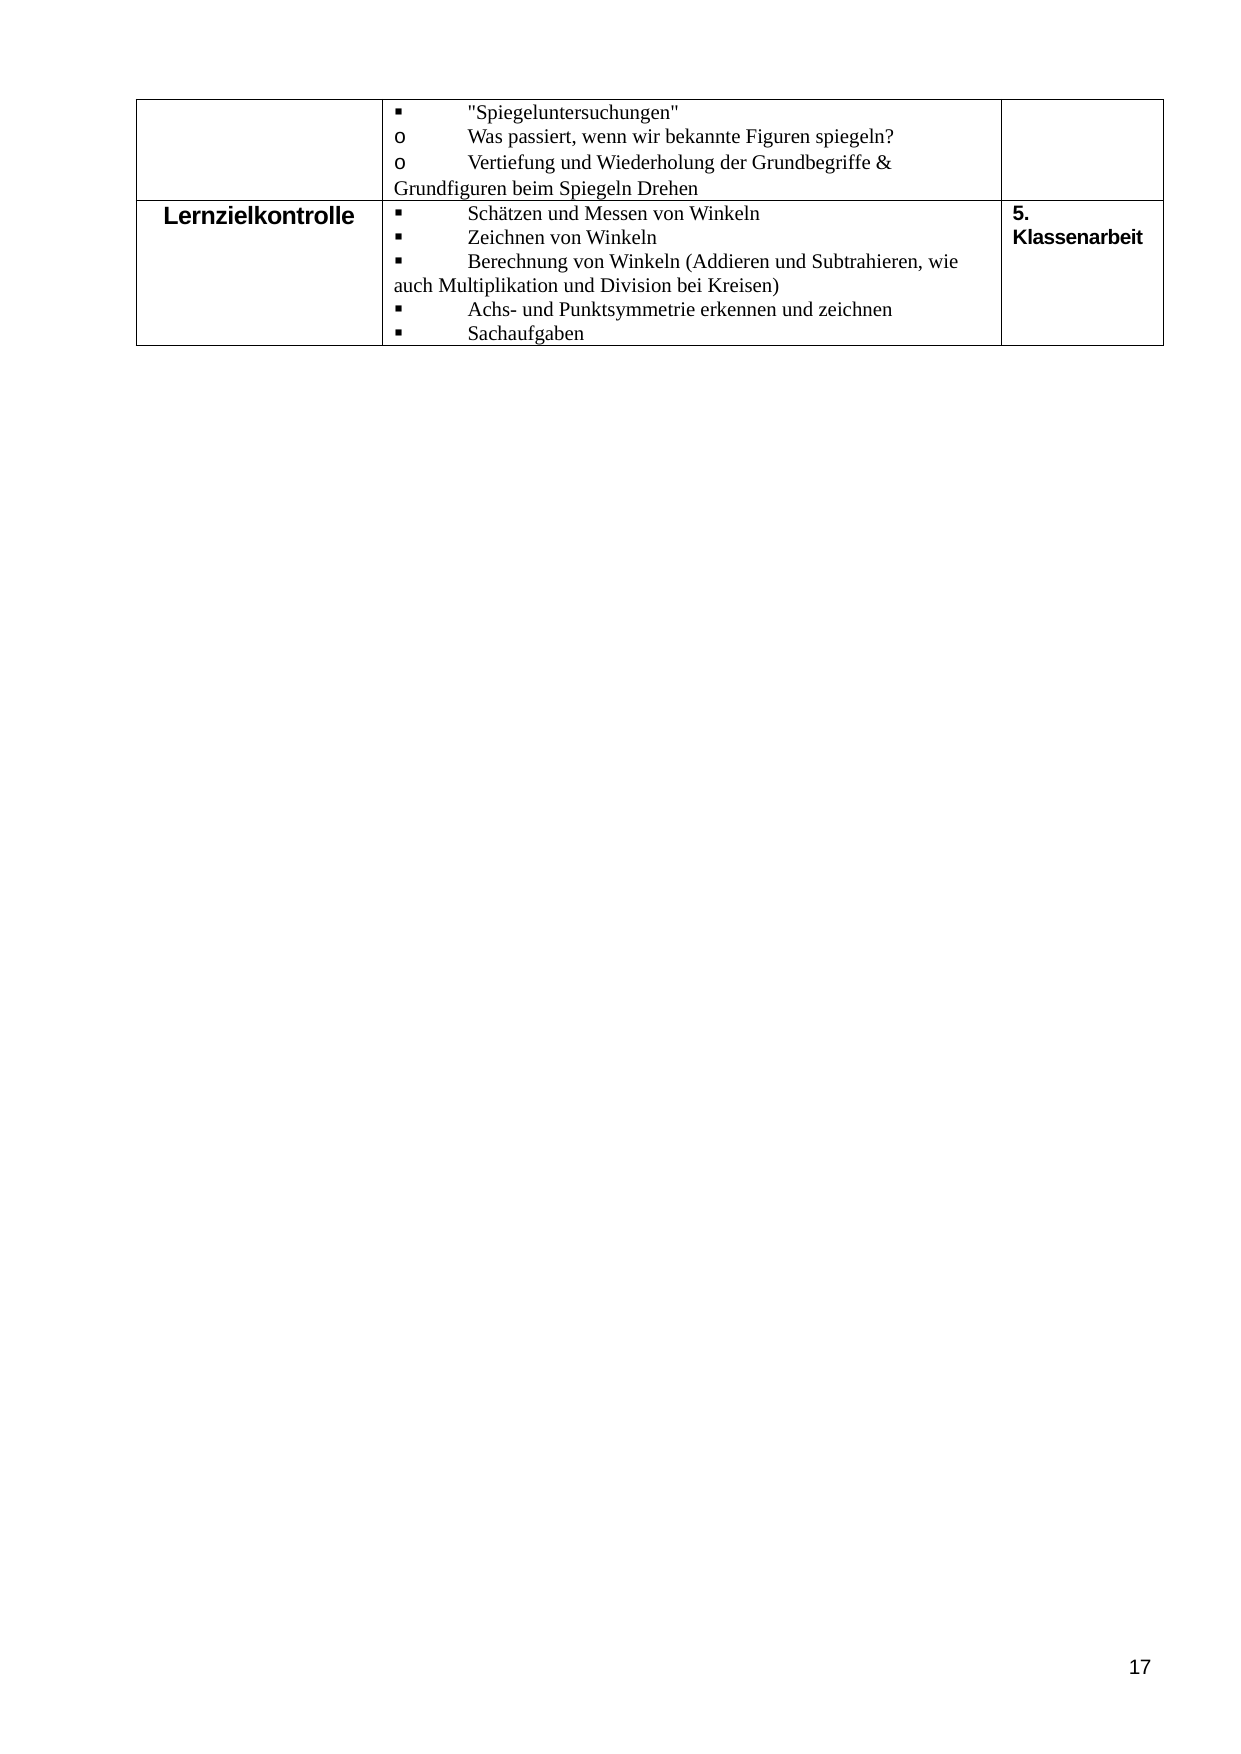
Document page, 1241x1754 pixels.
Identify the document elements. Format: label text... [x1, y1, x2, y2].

table_cell Schätzen und Messen von Winkeln Zeichnen von Winkeln Berechnung von Winkeln (Addieren und Subtrahieren, wie auch Multiplikation und Division bei Kreisen) Achs- und Punktsymmetrie erkennen und zeichnen Sachaufgaben [383, 201, 1001, 345]
table_cell [1002, 100, 1163, 199]
table_cell "Winkel in unserer Umwelt" (ebene Geometrie) Mit der „geometrische Brille“ durch das Klassenzimmer und die Schulumgebung gehen (Bezüge zur Umwelt herstellen, Winkel erkennen, bezeichnen, messen und zeichnen) Wiederholung von der Begriffe „senkrecht, parallel, Abstand“ Eigene Untersuchungen mit Geodreieck, Zirkel und Lineal an Objekten und im Heft Haben wir alle die gleichen Begriffsvorstellungen? (Präzisierung/Abgrenzung der Winkelbezeichnungen –spitz, stumpf, überstumpf, rechter und gestreckter Winkel im Regelheft) Kann ich die Objekte auch selbst zeichnen? Spezielle Übungen zu überstumpfen Winkeln „Schatzsuchen“ mit Winkelangaben zum Auffinden des Schatzes Berechnungen fehlender Winkel (Addition/Subtraktion wie auch Kreisteile durch Division ermitteln) Welche Gemeinsamkeiten/Unterschiede haben die Figuren? (ggf. Systematisierung z. B. mit Mindmap) "Spiegeluntersuchungen" Was passiert, wenn wir bekannte Figuren spiegeln? Vertiefung und Wiederholung der Grundbegriffe & Grundfiguren beim Spiegeln Drehen [383, 100, 1001, 199]
table_cell Lernzielkontrolle [137, 201, 382, 345]
table_cell 5. Klassenarbeit [1002, 201, 1163, 345]
table_cell [137, 100, 382, 199]
